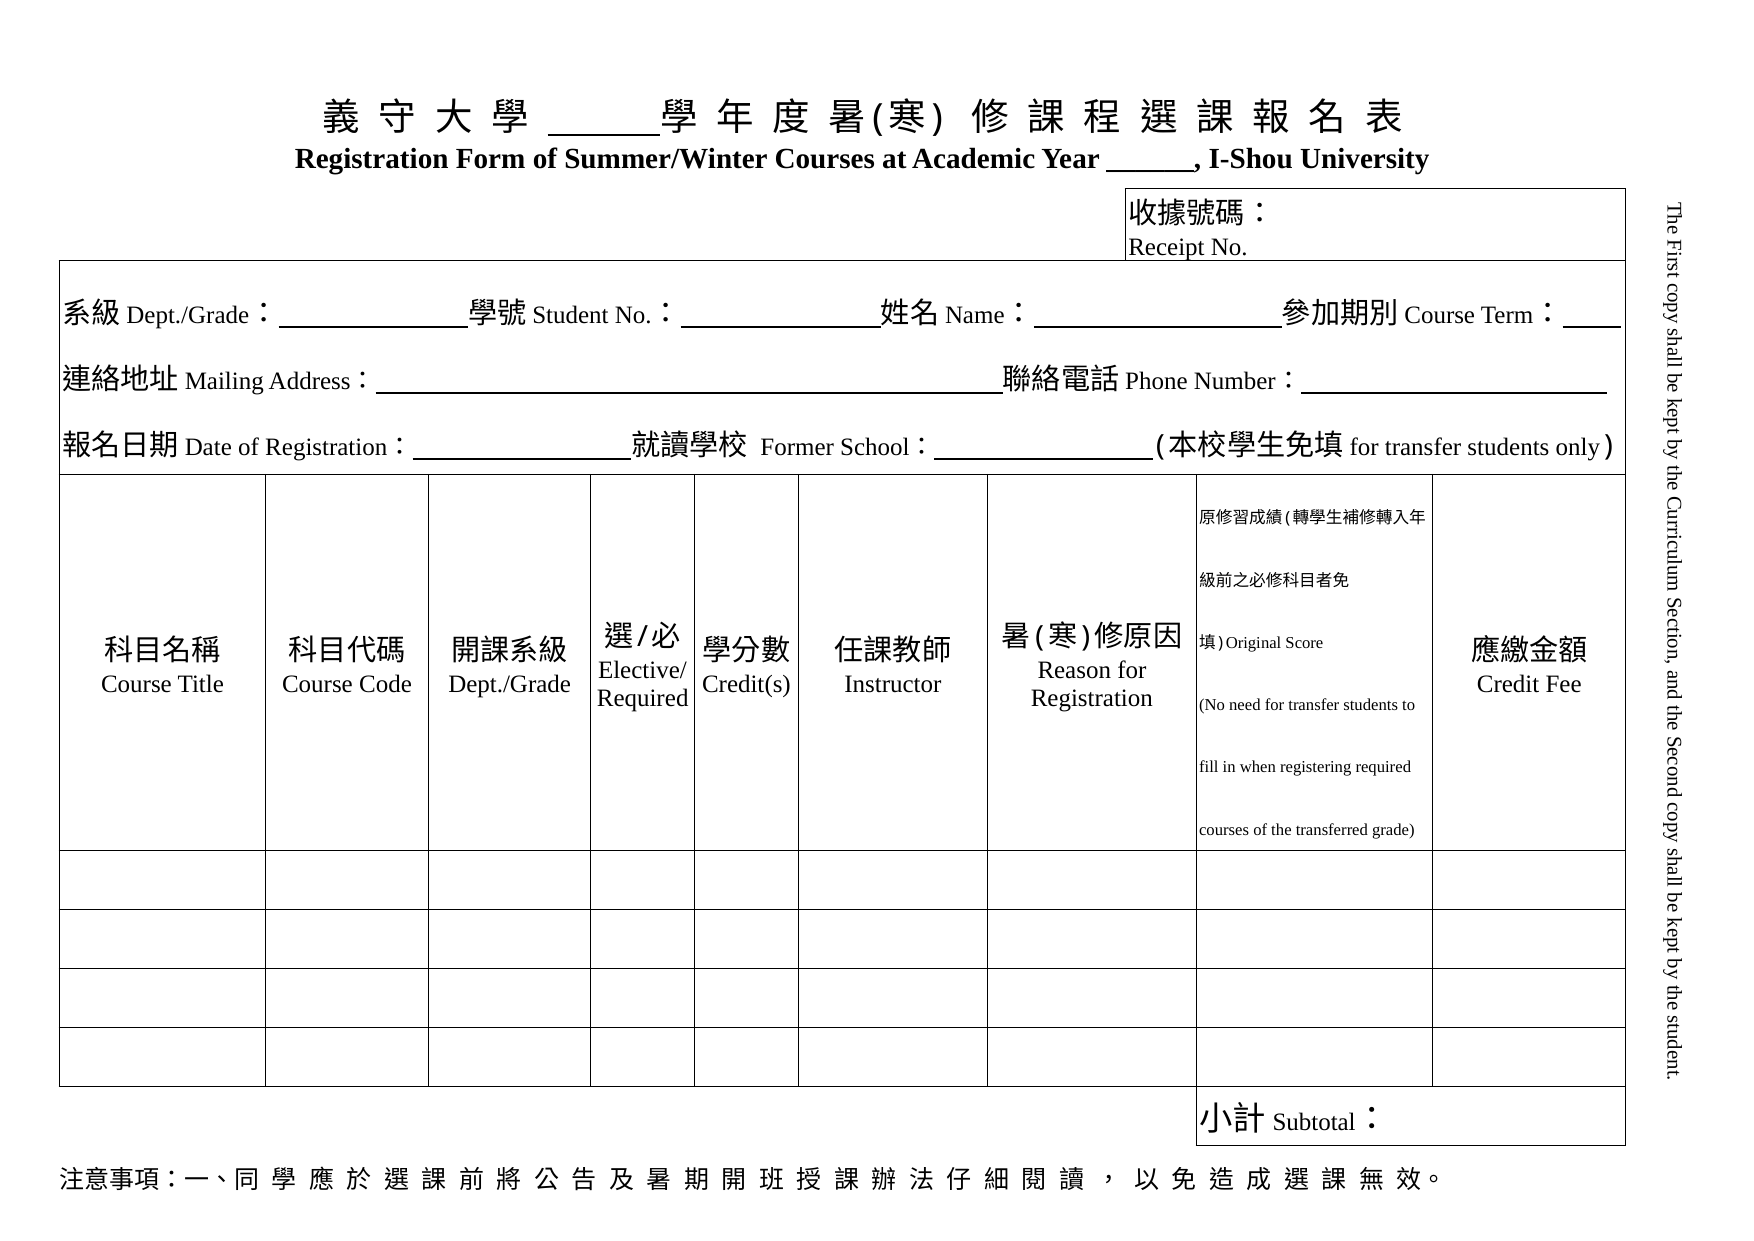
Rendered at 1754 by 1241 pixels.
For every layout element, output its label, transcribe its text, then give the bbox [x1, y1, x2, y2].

table_cell [429, 969, 590, 1027]
table_header [59, 188, 265, 260]
table_cell 原修習成績(轉學生補修轉入年級前之必修科目者免填)Original Score (No need for transfer students to fill in when registering required courses of the transferred grade) [1197, 475, 1432, 850]
table_cell [695, 1028, 798, 1086]
table_cell [591, 910, 694, 968]
table_cell [266, 910, 428, 968]
table_cell [799, 969, 987, 1027]
table_cell 小計Subtotal： [1197, 1087, 1625, 1145]
table_cell 任課教師 Instructor [799, 475, 987, 850]
table_cell [429, 851, 590, 909]
text Registration Form of Summer/Winter Courses at Academic Year ______, I-Shou University [59, 142, 1665, 175]
table_cell [1433, 1028, 1625, 1086]
table_header [591, 188, 694, 260]
table_cell [60, 1028, 265, 1086]
table_cell [60, 910, 265, 968]
table_cell [988, 1028, 1196, 1086]
table_header [798, 188, 987, 260]
table_cell [694, 1087, 798, 1145]
text 注意事項：一、同 學 應 於 選 課 前 將 公 告 及 暑 期 開 班 授 課 辦 法 仔 細 閱 讀 ， 以 免 造 成 選 課 無 效。 [59, 1159, 1665, 1196]
table_cell [591, 1028, 694, 1086]
table_cell [266, 969, 428, 1027]
table_cell [695, 910, 798, 968]
table_cell [799, 1028, 987, 1086]
table_cell [266, 1028, 428, 1086]
table_header [987, 188, 1125, 260]
table_cell [1197, 851, 1432, 909]
table_header [428, 188, 591, 260]
table_cell [1433, 910, 1625, 968]
table_header 收據號碼： Receipt No. [1126, 189, 1625, 260]
table_cell 開課系級 Dept./Grade [429, 475, 590, 850]
table_cell [591, 851, 694, 909]
table_cell [60, 851, 265, 909]
table_cell [60, 969, 265, 1027]
table_cell [591, 1087, 694, 1145]
table_cell [1433, 969, 1625, 1027]
table_cell [266, 851, 428, 909]
table_header [265, 188, 428, 260]
table_cell [1433, 851, 1625, 909]
table_cell [799, 851, 987, 909]
table_cell [988, 910, 1196, 968]
table_cell [988, 969, 1196, 1027]
table_cell [1125, 1087, 1196, 1145]
table_cell [591, 969, 694, 1027]
table_cell [429, 1028, 590, 1086]
table_cell [798, 1087, 987, 1145]
table_cell [695, 851, 798, 909]
table_cell [695, 969, 798, 1027]
table_cell 科目名稱 Course Title [60, 475, 265, 850]
table_cell [429, 910, 590, 968]
table_cell 暑(寒)修原因 Reason for Registration [988, 475, 1196, 850]
table_cell 學分數 Credit(s) [695, 475, 798, 850]
table_cell [265, 1087, 428, 1145]
table_cell 系級Dept./Grade： 學號Student No.： 姓名Name： 參加期別Course Term： 連絡地址Mailing Address： 聯絡電話Phone Number： 報名日期Date of Registration： 就讀學校 Former School： (本校學生免填for transfer students only) [60, 261, 1625, 474]
table_cell [987, 1087, 1125, 1145]
table_cell [1197, 969, 1432, 1027]
table_cell 應繳金額 Credit Fee [1433, 475, 1625, 850]
text [1626, 182, 1723, 1134]
table_cell 選/必 Elective/ Required [591, 475, 694, 850]
table_cell [988, 851, 1196, 909]
table_cell [1197, 1028, 1432, 1086]
table_cell [59, 1087, 265, 1145]
table_cell [428, 1087, 591, 1145]
table_header [694, 188, 798, 260]
table_cell 科目代碼 Course Code [266, 475, 428, 850]
table_cell [1197, 910, 1432, 968]
text 義 守 大 學 學 年 度 暑(寒) 修 課 程 選 課 報 名 表 [59, 87, 1665, 142]
text The First copy shall be kept by the Curriculum Section, and the Second copy shall be kept by the student. [1663, 197, 1687, 1119]
table_cell [799, 910, 987, 968]
